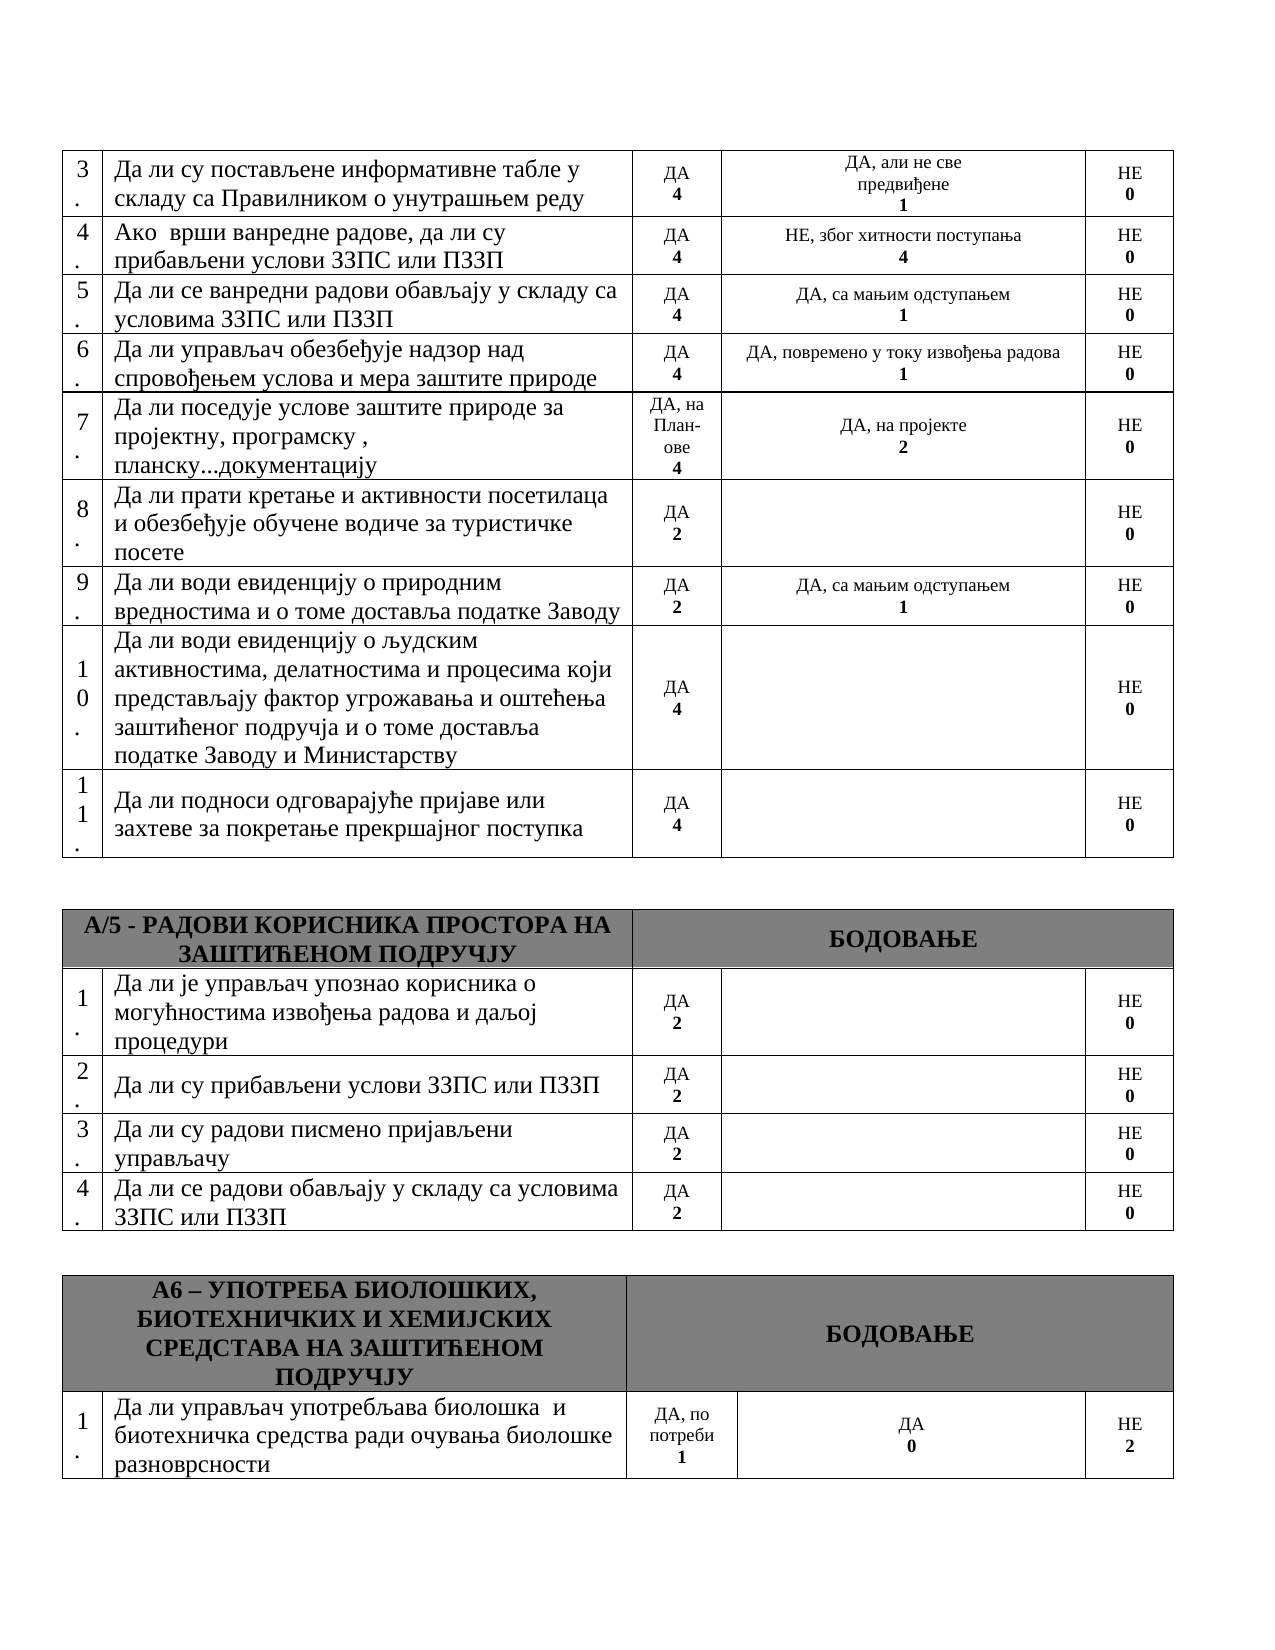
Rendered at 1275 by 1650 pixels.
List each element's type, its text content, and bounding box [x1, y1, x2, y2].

table_cell Да ли су прибављени услови ЗЗПС или ПЗЗП [103, 1056, 632, 1113]
table_cell НЕ 0 [1086, 969, 1173, 1055]
table_cell ДА, по потреби 1 [627, 1392, 737, 1478]
table_cell ДА 2 [633, 1173, 721, 1230]
table_cell ДА 2 [633, 969, 721, 1055]
table_cell НЕ 0 [1086, 1114, 1173, 1172]
table_cell [722, 1114, 1085, 1172]
table_cell Да ли прати кретање и активности посетилаца и обезбеђује обучене водиче за туристичке посете [103, 480, 632, 566]
table_cell Да ли су радови писмено пријављени управљачу [103, 1114, 632, 1172]
table_cell ДА, повремено у току извођења радова 1 [722, 334, 1085, 391]
table_cell НЕ 0 [1086, 626, 1173, 769]
table_cell [722, 480, 1085, 566]
table_cell НЕ 0 [1086, 275, 1173, 333]
table_cell [63, 969, 102, 1055]
table_cell ДА 0 [738, 1392, 1085, 1478]
table_cell НЕ 0 [1086, 770, 1173, 857]
table_cell ДА, са мањим одступањем 1 [722, 275, 1085, 333]
table_cell ДА 4 [633, 334, 721, 391]
table_cell НЕ, због хитности поступања 4 [722, 217, 1085, 274]
table_cell Да ли води евиденцију о људским активностима, делатностима и процесима који представљају фактор угрожавања и оштећења заштићеног подручја и о томе доставља податке Заводу и Министарству [103, 626, 632, 769]
table_cell НЕ 0 [1086, 1056, 1173, 1113]
table_cell Да ли се ванредни радови обављају у складу са условима ЗЗПС или ПЗЗП [103, 275, 632, 333]
table_cell Да ли води евиденцију о природним вредностима и о томе доставља податке Заводу [103, 567, 632, 624]
table_cell [63, 1114, 102, 1172]
table_cell Да ли подноси одговарајуће пријаве или захтеве за покретање прекршајног поступка [103, 770, 632, 857]
table_cell [63, 151, 102, 216]
table_cell БОДОВАЊЕ [627, 1276, 1173, 1391]
table_cell [63, 567, 102, 624]
table_cell [722, 626, 1085, 769]
table_cell [63, 217, 102, 274]
table_cell ДА 4 [633, 151, 721, 216]
table_cell [63, 480, 102, 566]
table_cell ДА 2 [633, 480, 721, 566]
table_cell ДА 2 [633, 1056, 721, 1113]
table_cell [722, 969, 1085, 1055]
table_cell Да ли је управљач упознао корисника о могућностима извођења радова и даљој процедури [103, 969, 632, 1055]
table_cell НЕ 0 [1086, 334, 1173, 391]
table_cell [63, 393, 102, 479]
table_cell НЕ 0 [1086, 567, 1173, 624]
table_cell [63, 275, 102, 333]
table_cell ДА, али не све предвиђене 1 [722, 151, 1085, 216]
table_cell ДА, на пројекте 2 [722, 393, 1085, 479]
table_cell A/5 - РАДОВИ КОРИСНИКА ПРОСТОРА НА ЗАШТИЋЕНОМ ПОДРУЧЈУ [63, 910, 632, 967]
table_cell НЕ 0 [1086, 393, 1173, 479]
table_cell ДА 2 [633, 1114, 721, 1172]
table_cell [63, 770, 102, 857]
table_cell А6 – УПОТРЕБА БИОЛОШКИХ, БИОТЕХНИЧКИХ И ХЕМИЈСКИХ СРЕДСТАВА НА ЗАШТИЋЕНОМ ПОДРУЧЈУ [63, 1276, 626, 1391]
table_cell [63, 1392, 102, 1478]
table_cell Да ли се радови обављају у складу са условима ЗЗПС или ПЗЗП [103, 1173, 632, 1230]
table_cell ДА, на План-ове 4 [633, 393, 721, 479]
table_cell ДА 4 [633, 770, 721, 857]
table_cell [722, 1173, 1085, 1230]
table_cell БОДОВАЊЕ [633, 910, 1173, 967]
table_cell [63, 858, 286, 909]
table_cell ДА, са мањим одступањем 1 [722, 567, 1085, 624]
table_cell Да ли поседује услове заштите природе за пројектну, програмску , планску...документацију [103, 393, 632, 479]
table_cell НЕ 2 [1086, 1392, 1173, 1478]
table_cell НЕ 0 [1086, 480, 1173, 566]
table_cell [63, 1056, 102, 1113]
table_cell ДА 4 [633, 626, 721, 769]
table_cell НЕ 0 [1086, 217, 1173, 274]
table_cell Да ли управљач употребљава биолошка и биотехничка средства ради очувања биолошке разноврсности [103, 1392, 626, 1478]
table_cell [722, 1056, 1085, 1113]
table_cell ДА 2 [633, 567, 721, 624]
table_cell Да ли су постављене информативне табле у складу са Правилником о унутрашњем реду [103, 151, 632, 216]
table_cell [63, 334, 102, 391]
table_cell ДА 4 [633, 217, 721, 274]
table_cell [63, 626, 102, 769]
table_cell [63, 1173, 102, 1230]
table_cell ДА 4 [633, 275, 721, 333]
table_cell Да ли управљач обезбеђује надзор над спровођењем услова и мера заштите природе [103, 334, 632, 391]
table_cell НЕ 0 [1086, 151, 1173, 216]
table_cell Ако врши ванредне радове, да ли су прибављени услови ЗЗПС или ПЗЗП [103, 217, 632, 274]
table_cell НЕ 0 [1086, 1173, 1173, 1230]
table_cell [63, 1231, 286, 1274]
table_cell [722, 770, 1085, 857]
